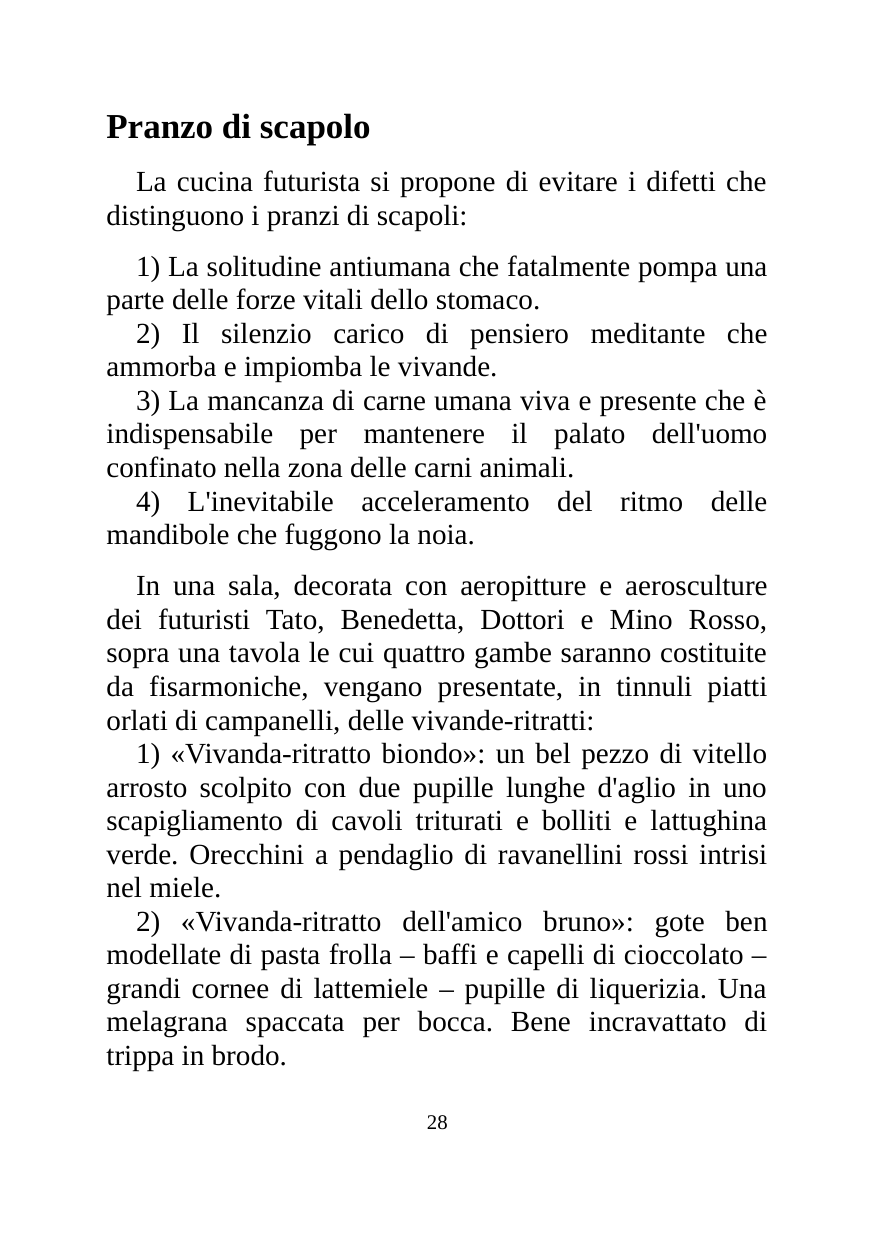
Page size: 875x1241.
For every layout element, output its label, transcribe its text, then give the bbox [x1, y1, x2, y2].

text 1) «Vivanda-ritratto biondo»: un bel pezzo di vitello arrosto scolpito con due pupille lunghe d'aglio in uno scapigliamento di cavoli triturati e bolliti e lattughina verde. Orecchini a pendaglio di ravanellini rossi intrisi nel miele. [106, 736, 768, 904]
text 1) La solitudine antiumana che fatalmente pompa una parte delle forze vitali dello stomaco. [106, 249, 768, 316]
subtitle Pranzo di scapolo [106, 106, 768, 146]
text La cucina futurista si propone di evitare i difetti che distinguono i pranzi di scapoli: [106, 164, 768, 231]
text In una sala, decorata con aeropitture e aerosculture dei futuristi Tato, Benedetta, Dottori e Mino Rosso, sopra una tavola le cui quattro gambe saranno costituite da fisarmoniche, vengano presentate, in tinnuli piatti orlati di campanelli, delle vivande-ritratti: [106, 568, 768, 736]
text 4) L'inevitabile acceleramento del ritmo delle mandibole che fuggono la noia. [106, 484, 768, 551]
text 2) Il silenzio carico di pensiero meditante che ammorba e impiomba le vivande. [106, 316, 768, 383]
text 3) La mancanza di carne umana viva e presente che è indispensabile per mantenere il palato dell'uomo confinato nella zona delle carni animali. [106, 383, 768, 484]
text 2) «Vivanda-ritratto dell'amico bruno»: gote ben modellate di pasta frolla – baffi e capelli di cioccolato – grandi cornee di lattemiele – pupille di liquerizia. Una melagrana spaccata per bocca. Bene incravattato di trippa in brodo. [106, 904, 768, 1072]
